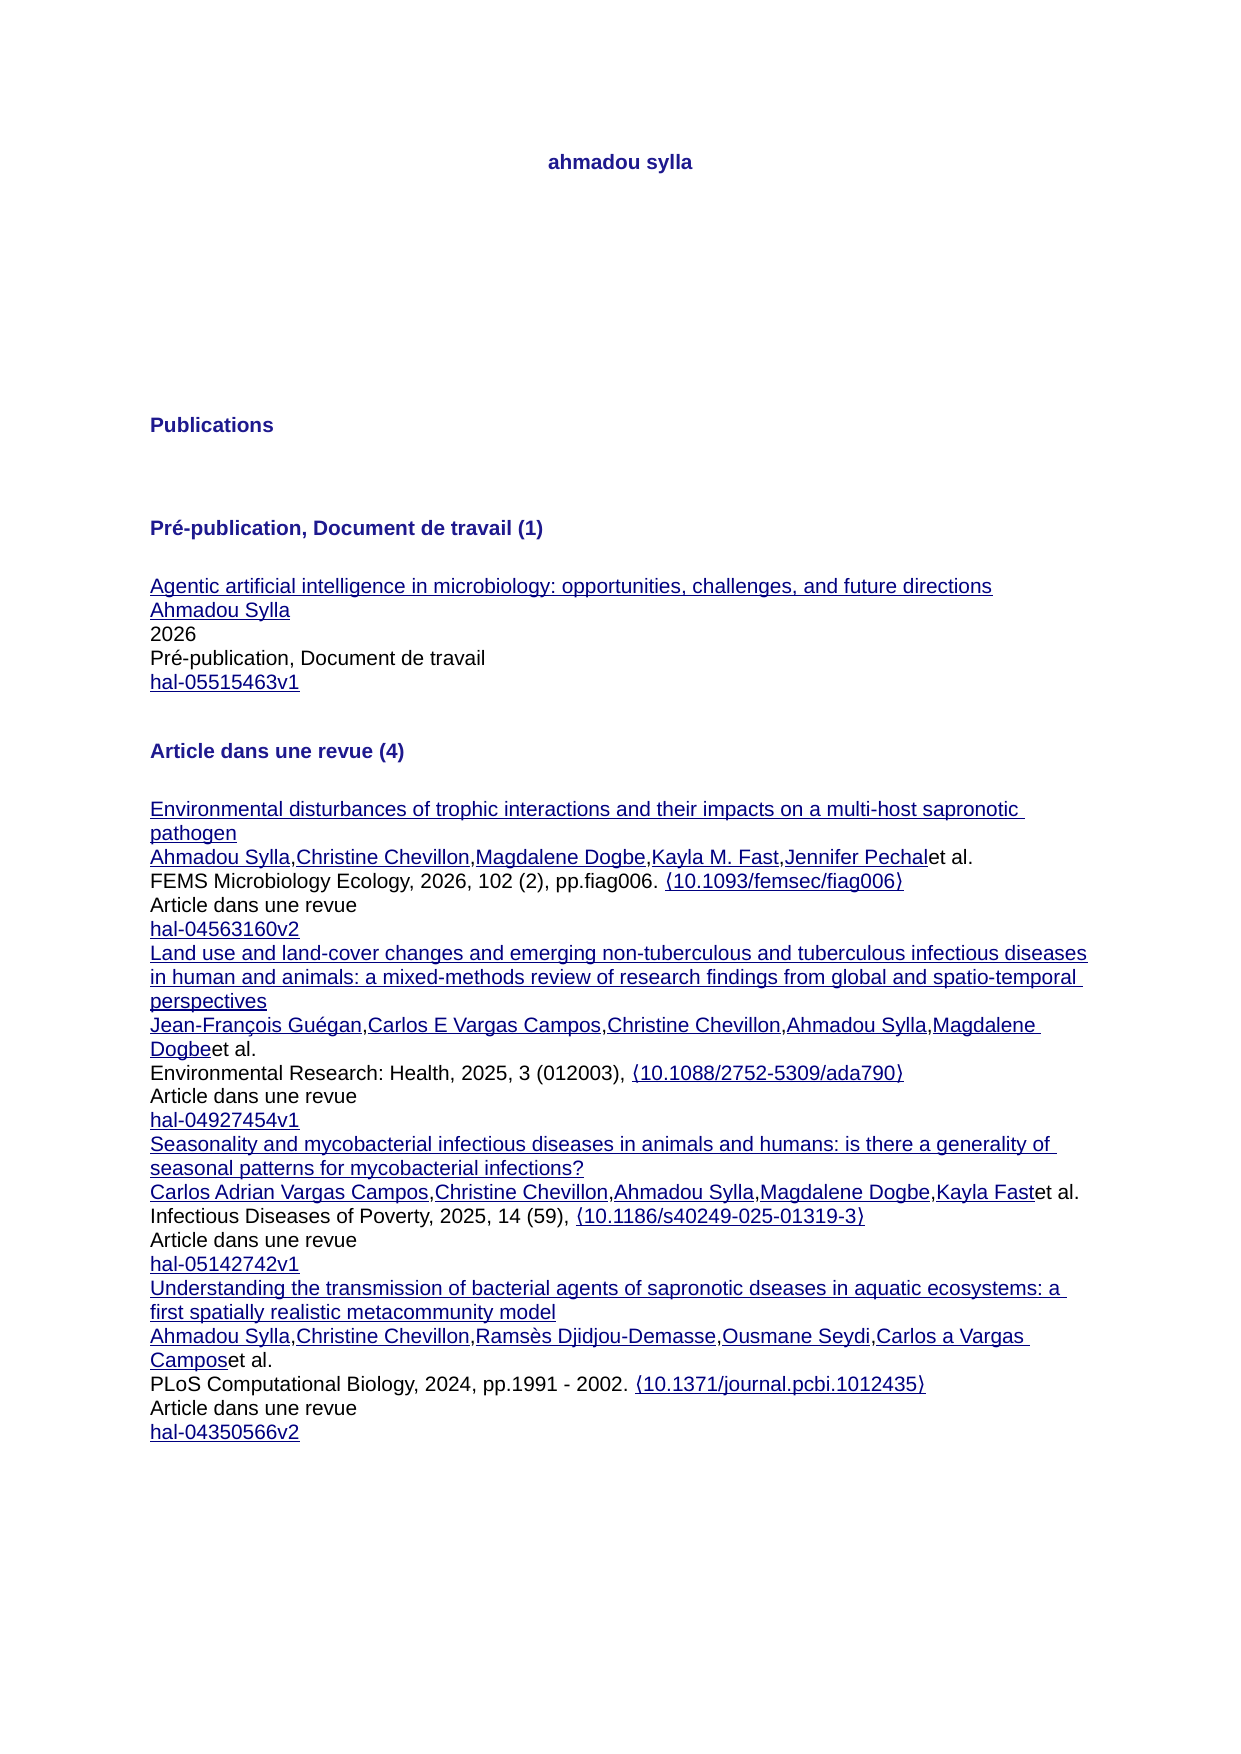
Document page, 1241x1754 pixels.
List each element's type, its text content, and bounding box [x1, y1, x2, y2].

subtitle Pré-publication, Document de travail (1) [150, 516, 1090, 539]
table_cell Seasonality and mycobacterial infectious diseases in animals and humans: is there a generality of seasonal patterns for mycobacterial infections? Carlos Adrian Vargas Campos,Christine Chevillon,Ahmadou Sylla,Magdalene Dogbe,Kayla Fastet al. Infectious Diseases of Poverty, 2025, 14 (59), ⟨10.1186/s40249-025-01319-3⟩ Article dans une revue hal-05142742v1 [150, 1132, 1090, 1276]
table_cell Land use and land-cover changes and emerging non-tuberculous and tuberculous infectious diseases in human and animals: a mixed-methods review of research findings from global and spatio-temporal perspectives Jean-François Guégan,Carlos E Vargas Campos,Christine Chevillon,Ahmadou Sylla,Magdalene Dogbeet al. Environmental Research: Health, 2025, 3 (012003), ⟨10.1088/2752-5309/ada790⟩ Article dans une revue hal-04927454v1 [150, 941, 1090, 1132]
table_header Agentic artificial intelligence in microbiology: opportunities, challenges, and future directions Ahmadou Sylla 2026 Pré-publication, Document de travail hal-05515463v1 [150, 574, 1090, 694]
subtitle Publications [150, 412, 1090, 436]
table_cell Understanding the transmission of bacterial agents of sapronotic dseases in aquatic ecosystems: a first spatially realistic metacommunity model Ahmadou Sylla,Christine Chevillon,Ramsès Djidjou-Demasse,Ousmane Seydi,Carlos a Vargas Camposet al. PLoS Computational Biology, 2024, pp.1991 - 2002. ⟨10.1371/journal.pcbi.1012435⟩ Article dans une revue hal-04350566v2 [150, 1276, 1090, 1444]
subtitle ahmadou sylla [150, 150, 1090, 174]
table_header Environmental disturbances of trophic interactions and their impacts on a multi-host sapronotic pathogen Ahmadou Sylla,Christine Chevillon,Magdalene Dogbe,Kayla M. Fast,Jennifer Pechalet al. FEMS Microbiology Ecology, 2026, 102 (2), pp.fiag006. ⟨10.1093/femsec/fiag006⟩ Article dans une revue hal-04563160v2 [150, 797, 1090, 941]
subtitle Article dans une revue (4) [150, 738, 1090, 762]
